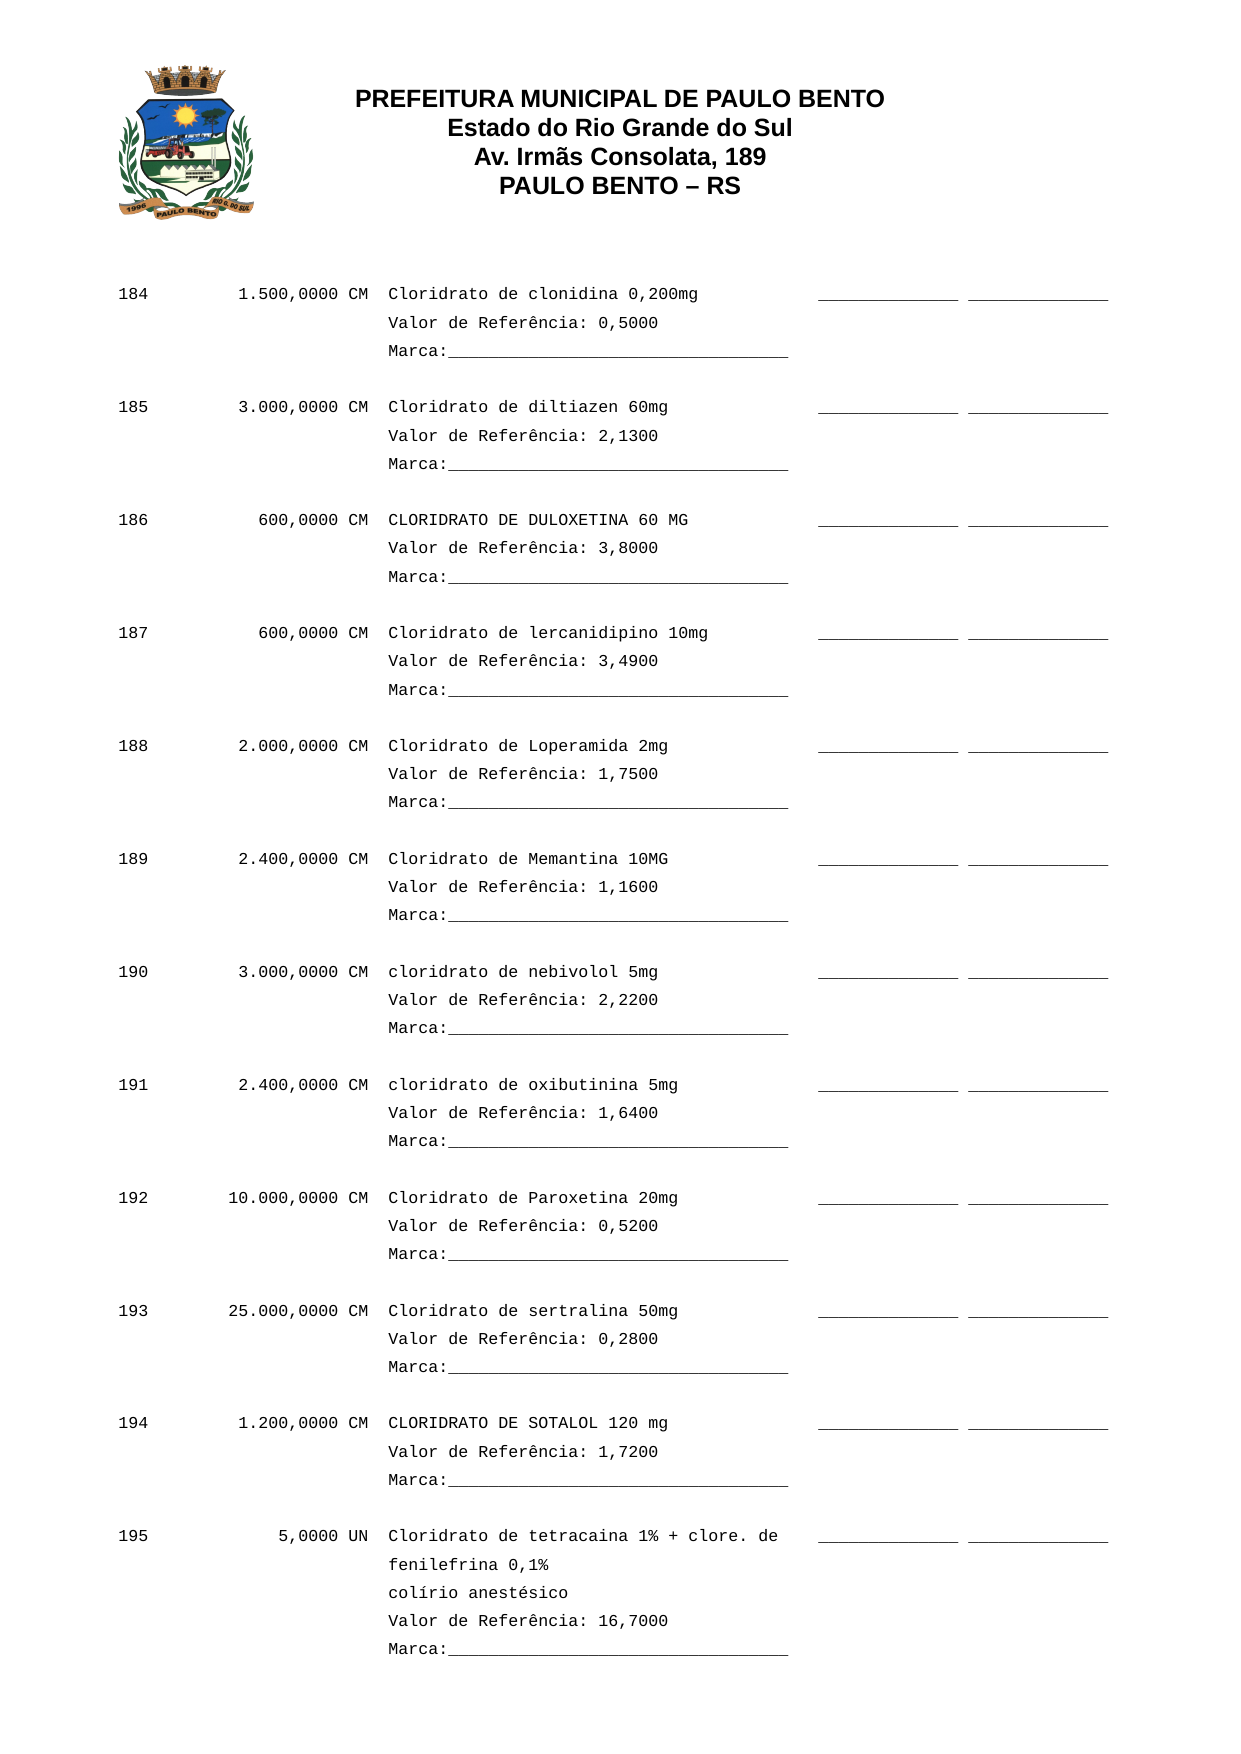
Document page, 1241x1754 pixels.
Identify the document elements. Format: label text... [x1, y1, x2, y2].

text 184 1.500,0000 CM Cloridrato de clonidina 0,200mg ______________ ______________ Valor de Referência: 0,5000 Marca:__________________________________ 185 3.000,0000 CM Cloridrato de diltiazen 60mg ______________ ______________ Valor de Referência: 2,1300 Marca:__________________________________ 186 600,0000 CM CLORIDRATO DE DULOXETINA 60 MG ______________ ______________ Valor de Referência: 3,8000 Marca:__________________________________ 187 600,0000 CM Cloridrato de lercanidipino 10mg ______________ ______________ Valor de Referência: 3,4900 Marca:__________________________________ 188 2.000,0000 CM Cloridrato de Loperamida 2mg ______________ ______________ Valor de Referência: 1,7500 Marca:__________________________________ 189 2.400,0000 CM Cloridrato de Memantina 10MG ______________ ______________ Valor de Referência: 1,1600 Marca:__________________________________ 190 3.000,0000 CM cloridrato de nebivolol 5mg ______________ ______________ Valor de Referência: 2,2200 Marca:__________________________________ 191 2.400,0000 CM cloridrato de oxibutinina 5mg ______________ ______________ Valor de Referência: 1,6400 Marca:__________________________________ 192 10.000,0000 CM Cloridrato de Paroxetina 20mg ______________ ______________ Valor de Referência: 0,5200 Marca:__________________________________ 193 25.000,0000 CM Cloridrato de sertralina 50mg ______________ ______________ Valor de Referência: 0,2800 Marca:__________________________________ 194 1.200,0000 CM CLORIDRATO DE SOTALOL 120 mg ______________ ______________ Valor de Referência: 1,7200 Marca:__________________________________ 195 5,0000 UN Cloridrato de tetracaina 1% + clore. de ______________ ______________ fenilefrina 0,1% colírio anestésico Valor de Referência: 16,7000 Marca:__________________________________ [118, 286, 1122, 1660]
